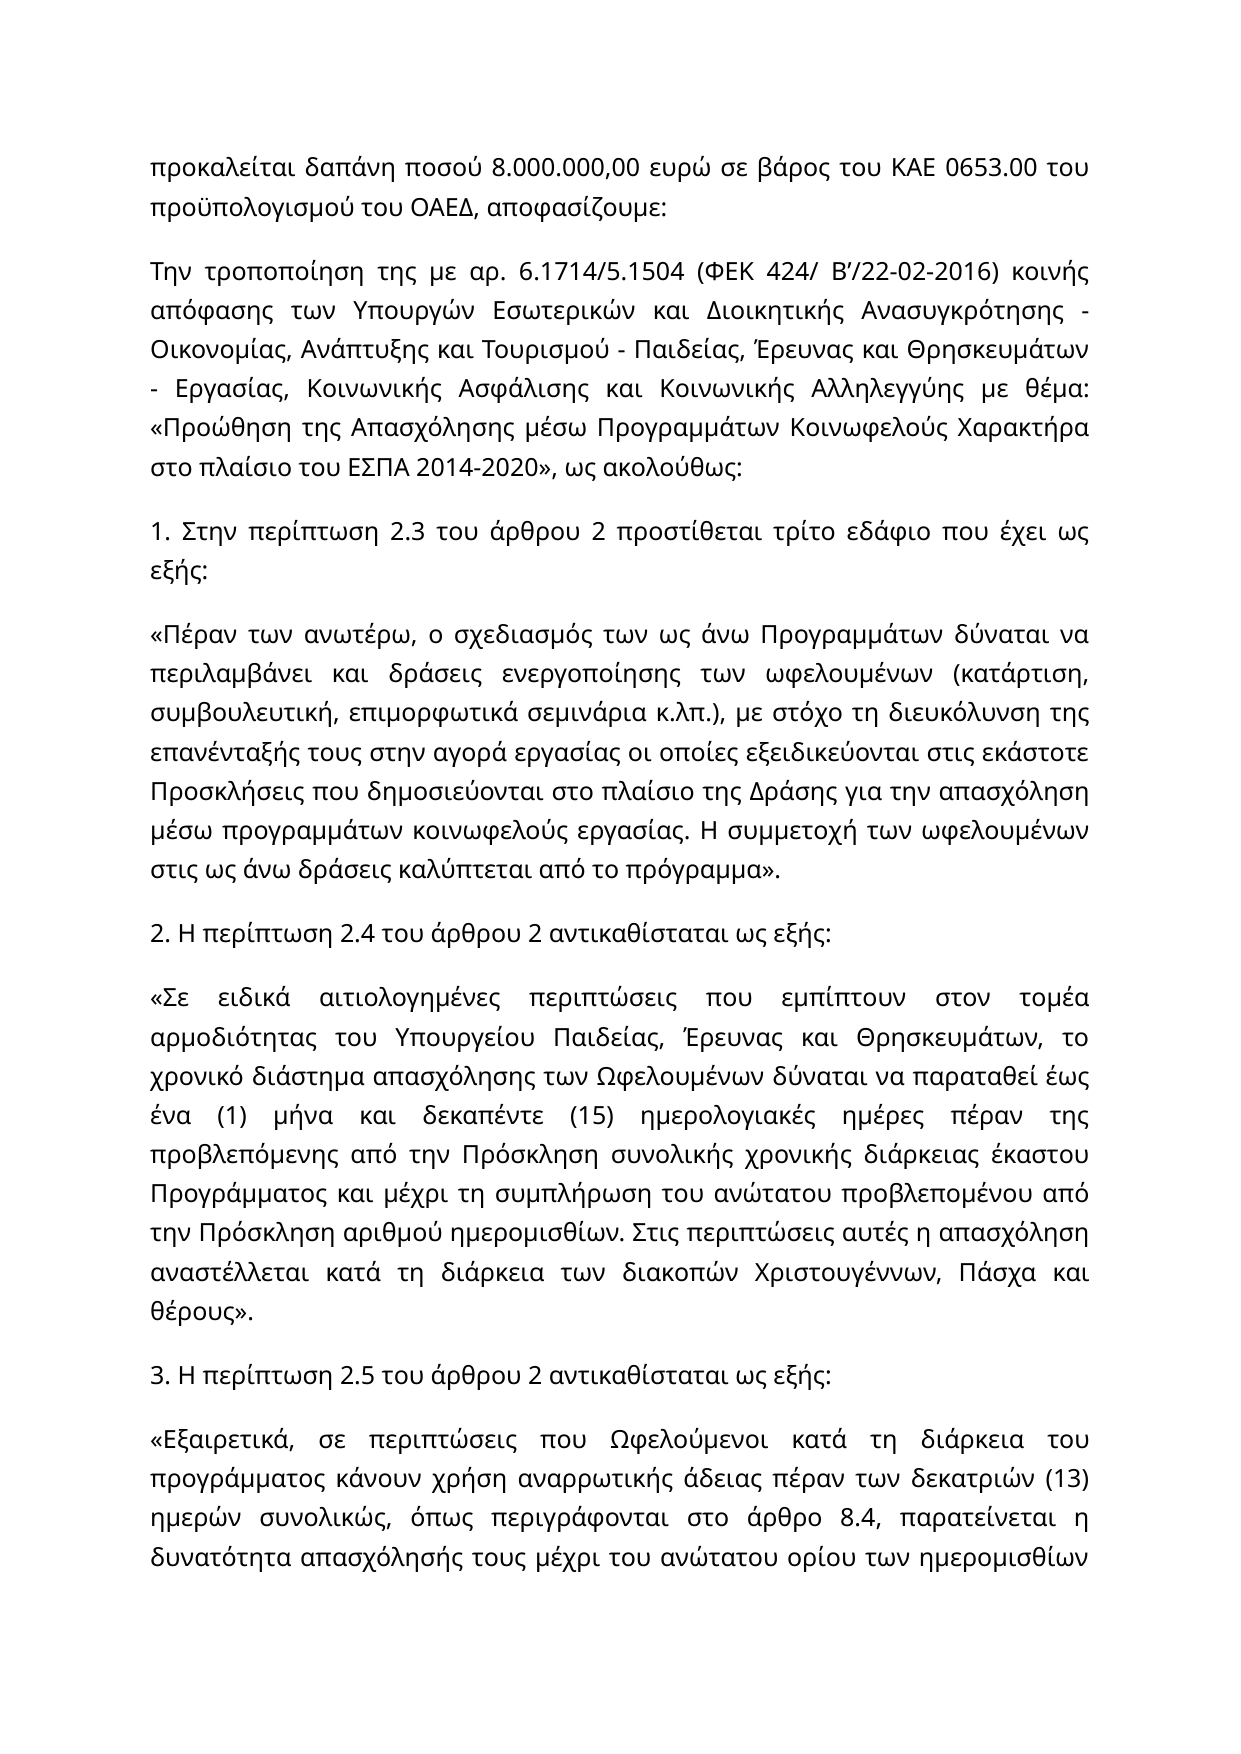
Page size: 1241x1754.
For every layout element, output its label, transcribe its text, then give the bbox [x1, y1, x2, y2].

text προκαλείται δαπάνη ποσού 8.000.000,00 ευρώ σε βάρος του ΚΑΕ 0653.00 του προϋπολογισμού του ΟΑΕΔ, αποφασίζουμε: [150, 150, 1090, 223]
text «Πέραν των ανωτέρω, ο σχεδιασμός των ως άνω Προγραμμάτων δύναται να περιλαμβάνει και δράσεις ενεργοποίησης των ωφελουμένων (κατάρτιση, συμβουλευτική, επιμορφωτικά σεμινάρια κ.λπ.), με στόχο τη διευκόλυνση της επανένταξής τους στην αγορά εργασίας οι οποίες εξειδικεύονται στις εκάστοτε Προσκλήσεις που δημοσιεύονται στο πλαίσιο της Δράσης για την απασχόληση μέσω προγραμμάτων κοινωφελούς εργασίας. Η συμμετοχή των ωφελουμένων στις ως άνω δράσεις καλύπτεται από το πρόγραμμα». [150, 617, 1090, 886]
text 2. Η περίπτωση 2.4 του άρθρου 2 αντικαθίσταται ως εξής: [150, 916, 1090, 950]
text «Σε ειδικά αιτιολογημένες περιπτώσεις που εμπίπτουν στον τομέα αρμοδιότητας του Υπουργείου Παιδείας, Έρευνας και Θρησκευμάτων, το χρονικό διάστημα απασχόλησης των Ωφελουμένων δύναται να παραταθεί έως ένα (1) μήνα και δεκαπέντε (15) ημερολογιακές ημέρες πέραν της προβλεπόμενης από την Πρόσκληση συνολικής χρονικής διάρκειας έκαστου Προγράμματος και μέχρι τη συμπλήρωση του ανώτατου προβλεπομένου από την Πρόσκληση αριθμού ημερομισθίων. Στις περιπτώσεις αυτές η απασχόληση αναστέλλεται κατά τη διάρκεια των διακοπών Χριστουγέννων, Πάσχα και θέρους». [150, 980, 1090, 1327]
text 3. Η περίπτωση 2.5 του άρθρου 2 αντικαθίσταται ως εξής: [150, 1357, 1090, 1392]
text «Εξαιρετικά, σε περιπτώσεις που Ωφελούμενοι κατά τη διάρκεια του προγράμματος κάνουν χρήση αναρρωτικής άδειας πέραν των δεκατριών (13) ημερών συνολικώς, όπως περιγράφονται στο άρθρο 8.4, παρατείνεται η δυνατότητα απασχόλησής τους μέχρι του ανώτατου ορίου των ημερομισθίων [150, 1422, 1090, 1573]
text 1. Στην περίπτωση 2.3 του άρθρου 2 προστίθεται τρίτο εδάφιο που έχει ως εξής: [150, 513, 1090, 587]
text Την τροποποίηση της με αρ. 6.1714/5.1504 (ΦΕΚ 424/ Β’/22-02-2016) κοινής απόφασης των Υπουργών Εσωτερικών και Διοικητικής Ανασυγκρότησης - Οικονομίας, Ανάπτυξης και Τουρισμού - Παιδείας, Έρευνας και Θρησκευμάτων - Εργασίας, Κοινωνικής Ασφάλισης και Κοινωνικής Αλληλεγγύης με θέμα: «Προώθηση της Απασχόλησης μέσω Προγραμμάτων Κοινωφελούς Χαρακτήρα στο πλαίσιο του ΕΣΠΑ 2014-2020», ως ακολούθως: [150, 253, 1090, 483]
